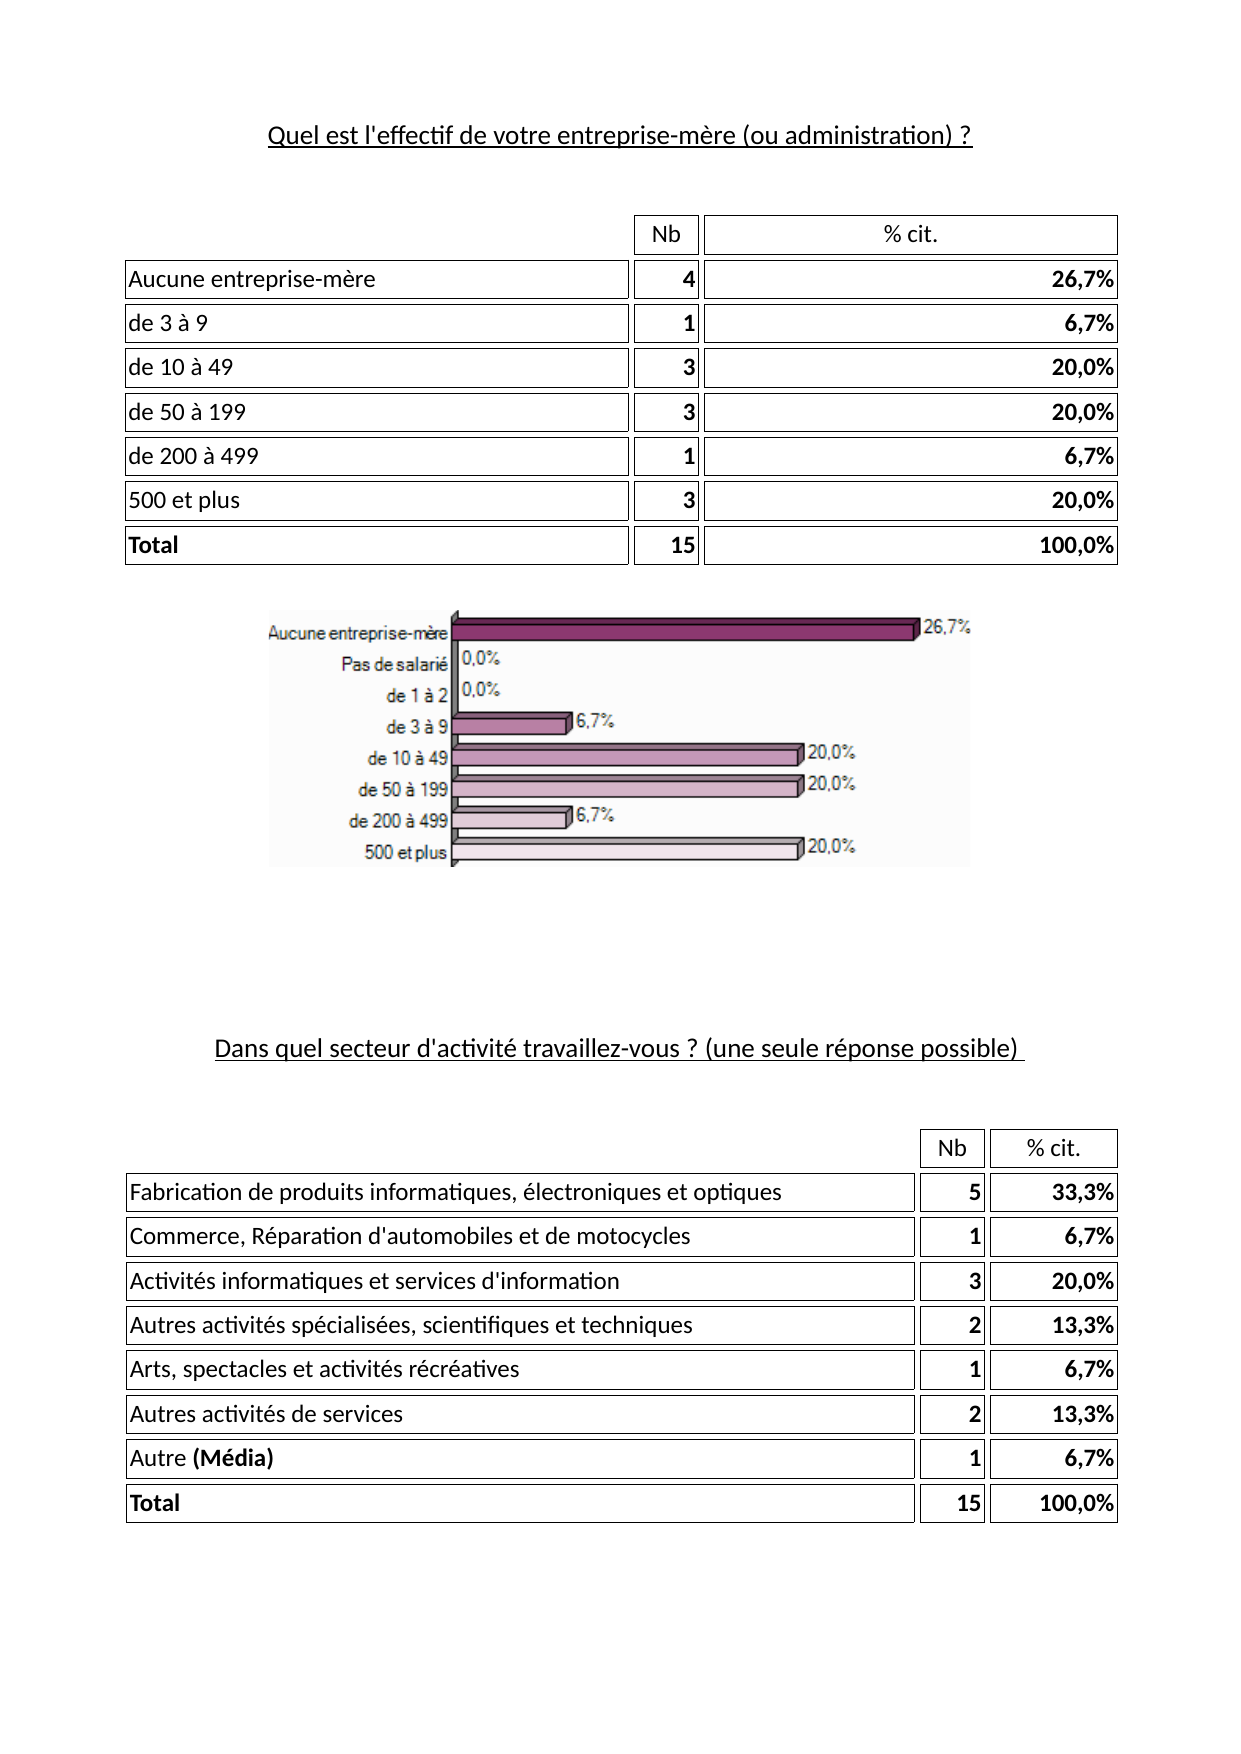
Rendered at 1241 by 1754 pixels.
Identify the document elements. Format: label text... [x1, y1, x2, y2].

table_cell 100,0% [701, 523, 1120, 567]
table_cell 15 [917, 1481, 987, 1525]
text Dans quel secteur d'activité travaillez-vous ? (une seule réponse possible) [118, 1032, 1121, 1064]
table_cell Total [124, 1481, 917, 1525]
table_cell 26,7% [701, 257, 1120, 301]
table_cell Commerce, Réparation d'automobiles et de motocycles [124, 1214, 917, 1259]
picture [268, 610, 971, 867]
table_cell de 3 à 9 [122, 301, 631, 345]
table_cell Autres activités spécialisées, scientifiques et techniques [124, 1303, 917, 1347]
table_cell Total [122, 523, 631, 567]
table_cell 13,3% [988, 1303, 1120, 1347]
table_cell 6,7% [701, 434, 1120, 478]
table_cell Activités informatiques et services d'information [124, 1259, 917, 1303]
table_cell 20,0% [701, 345, 1120, 390]
table_cell 1 [917, 1214, 987, 1259]
text Quel est l'effectif de votre entreprise-mère (ou administration) ? [118, 118, 1121, 151]
table_cell 500 et plus [122, 479, 631, 523]
table_cell 3 [631, 479, 701, 523]
table_cell 6,7% [988, 1436, 1120, 1481]
table_cell 1 [917, 1436, 987, 1481]
table_cell 3 [917, 1259, 987, 1303]
table_cell 3 [631, 390, 701, 434]
table_cell de 10 à 49 [122, 345, 631, 390]
table_cell 1 [917, 1348, 987, 1392]
table_cell 2 [917, 1392, 987, 1436]
table_cell 5 [917, 1170, 987, 1214]
table_header % cit. [988, 1126, 1120, 1170]
table_cell Fabrication de produits informatiques, électroniques et optiques [124, 1170, 917, 1214]
table_header Nb [631, 212, 701, 257]
table_cell 1 [631, 434, 701, 478]
table_header [124, 1126, 917, 1170]
table_cell 1 [631, 301, 701, 345]
table_cell 13,3% [988, 1392, 1120, 1436]
table_cell de 200 à 499 [122, 434, 631, 478]
table_header Nb [917, 1126, 987, 1170]
table_header % cit. [701, 212, 1120, 257]
table_cell 2 [917, 1303, 987, 1347]
table_cell Autre (Média) [124, 1436, 917, 1481]
table_cell Autres activités de services [124, 1392, 917, 1436]
table_cell 33,3% [988, 1170, 1120, 1214]
table_cell 6,7% [701, 301, 1120, 345]
table_cell 4 [631, 257, 701, 301]
table_header [122, 212, 631, 257]
table_cell 20,0% [988, 1259, 1120, 1303]
table_cell de 50 à 199 [122, 390, 631, 434]
table_cell 3 [631, 345, 701, 390]
table_cell 100,0% [988, 1481, 1120, 1525]
table_cell 20,0% [701, 479, 1120, 523]
table_cell 20,0% [701, 390, 1120, 434]
table_cell Aucune entreprise-mère [122, 257, 631, 301]
table_cell 6,7% [988, 1214, 1120, 1259]
table_cell 15 [631, 523, 701, 567]
